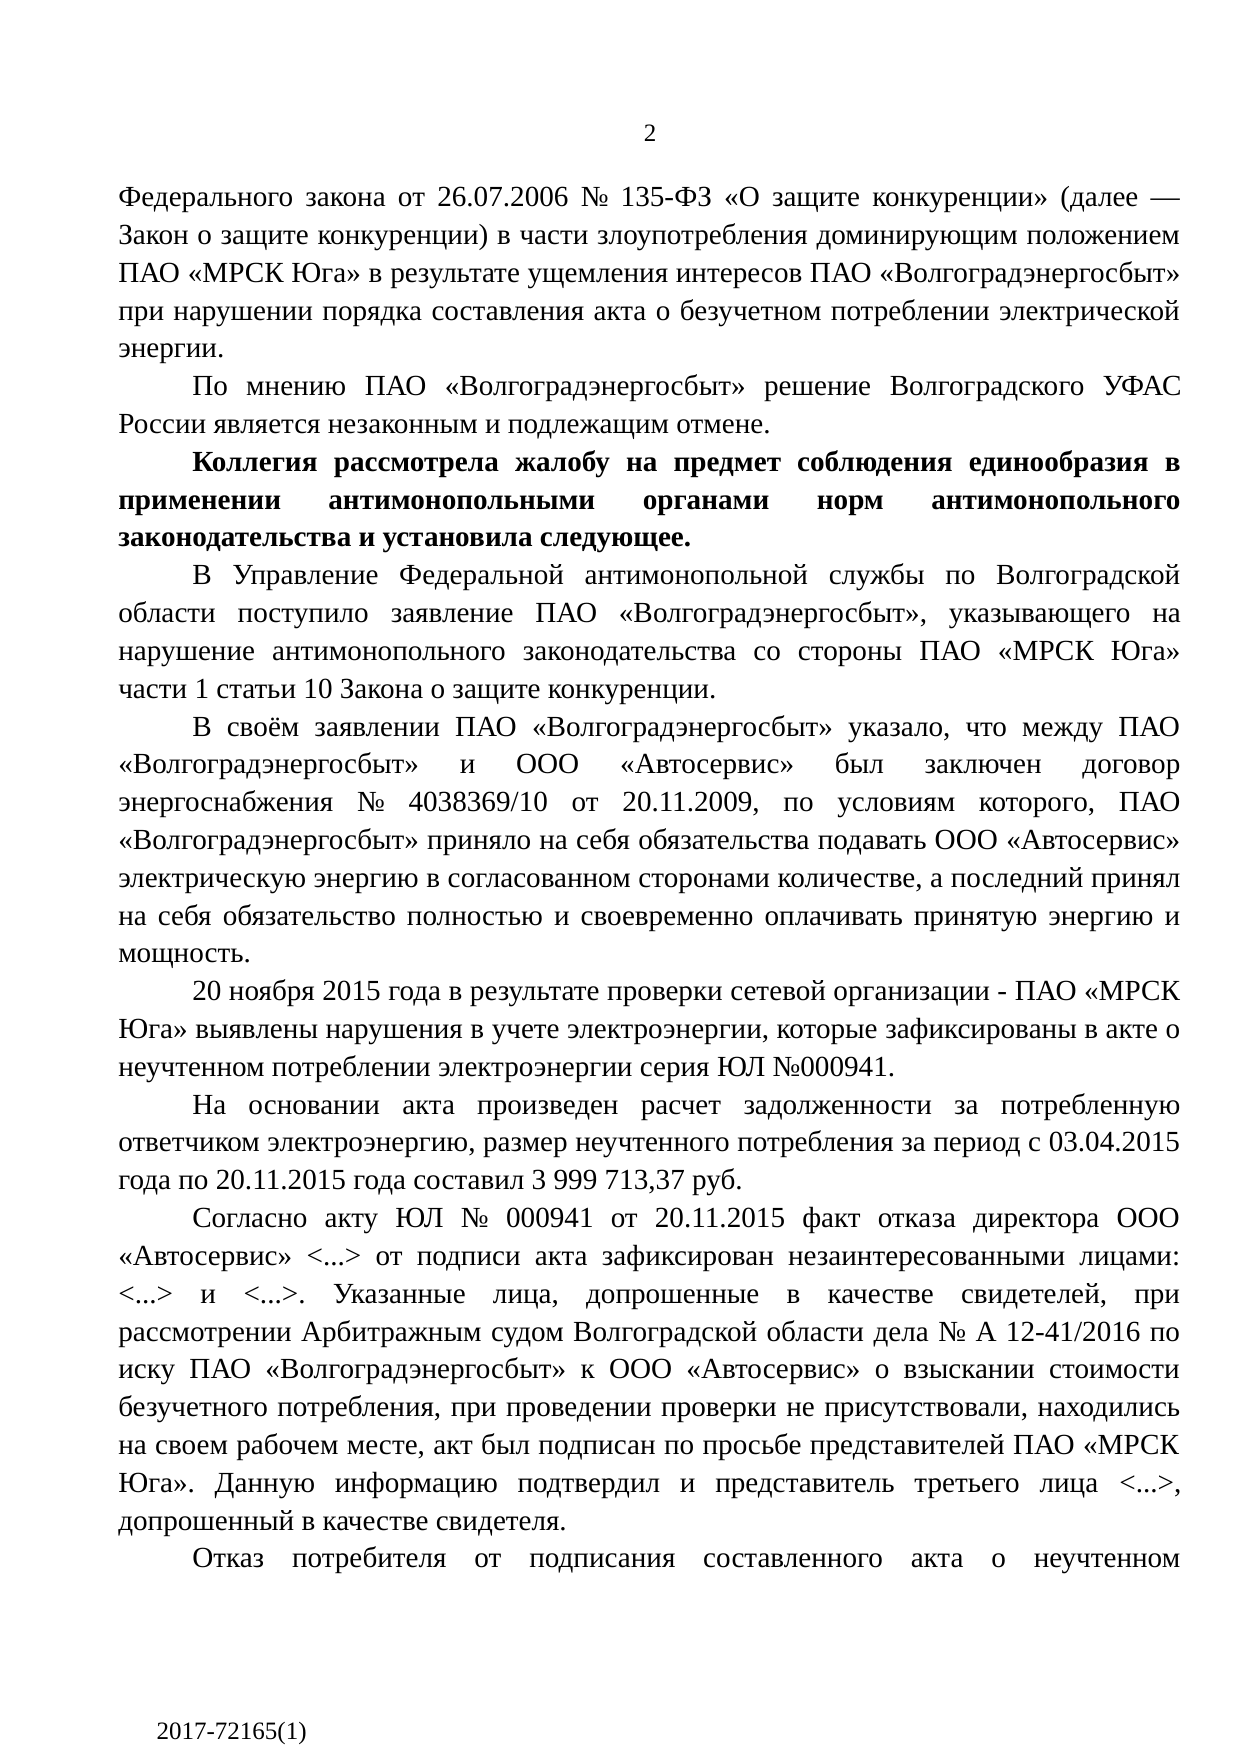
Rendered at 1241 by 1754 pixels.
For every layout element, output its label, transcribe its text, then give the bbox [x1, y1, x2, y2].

text Коллегия рассмотрела жалобу на предмет соблюдения единообразия в применении антимонопольными органами норм антимонопольного законодательства и установила следующее. [118, 441, 1181, 554]
text 20 ноября 2015 года в результате проверки сетевой организации - ПАО «МРСК Юга» выявлены нарушения в учете электроэнергии, которые зафиксированы в акте о неучтенном потреблении электроэнергии серия ЮЛ №000941. [118, 970, 1181, 1084]
text По мнению ПАО «Волгоградэнергосбыт» решение Волгоградского УФАС России является незаконным и подлежащим отмене. [118, 365, 1181, 441]
text Согласно акту ЮЛ № 000941 от 20.11.2015 факт отказа директора ООО «Автосервис» <...> от подписи акта зафиксирован незаинтересованными лицами: <...> и <...>. Указанные лица, допрошенные в качестве свидетелей, при рассмотрении Арбитражным судом Волгоградской области дела № А 12-41/2016 по иску ПАО «Волгоградэнергосбыт» к ООО «Автосервис» о взыскании стоимости безучетного потребления, при проведении проверки не присутствовали, находились на своем рабочем месте, акт был подписан по просьбе представителей ПАО «МРСК Юга». Данную информацию подтвердил и представитель третьего лица <...>, допрошенный в качестве свидетеля. [118, 1197, 1181, 1538]
text Федерального закона от 26.07.2006 № 135-ФЗ «О защите конкуренции» (далее — Закон о защите конкуренции) в части злоупотребления доминирующим положением ПАО «МРСК Юга» в результате ущемления интересов ПАО «Волгоградэнергосбыт» при нарушении порядка составления акта о безучетном потреблении электрической энергии. [118, 176, 1181, 365]
text В своём заявлении ПАО «Волгоградэнергосбыт» указало, что между ПАО «Волгоградэнергосбыт» и ООО «Автосервис» был заключен договор энергоснабжения № 4038369/10 от 20.11.2009, по условиям которого, ПАО «Волгоградэнергосбыт» приняло на себя обязательства подавать ООО «Автосервис» электрическую энергию в согласованном сторонами количестве, а последний принял на себя обязательство полностью и своевременно оплачивать принятую энергию и мощность. [118, 706, 1181, 970]
text В Управление Федеральной антимонопольной службы по Волгоградской области поступило заявление ПАО «Волгоградэнергосбыт», указывающего на нарушение антимонопольного законодательства со стороны ПАО «МРСК Юга» части 1 статьи 10 Закона о защите конкуренции. [118, 554, 1181, 706]
text На основании акта произведен расчет задолженности за потребленную ответчиком электроэнергию, размер неучтенного потребления за период с 03.04.2015 года по 20.11.2015 года составил 3 999 713,37 руб. [118, 1084, 1181, 1197]
text Отказ потребителя от подписания составленного акта о неучтенном [118, 1538, 1181, 1575]
